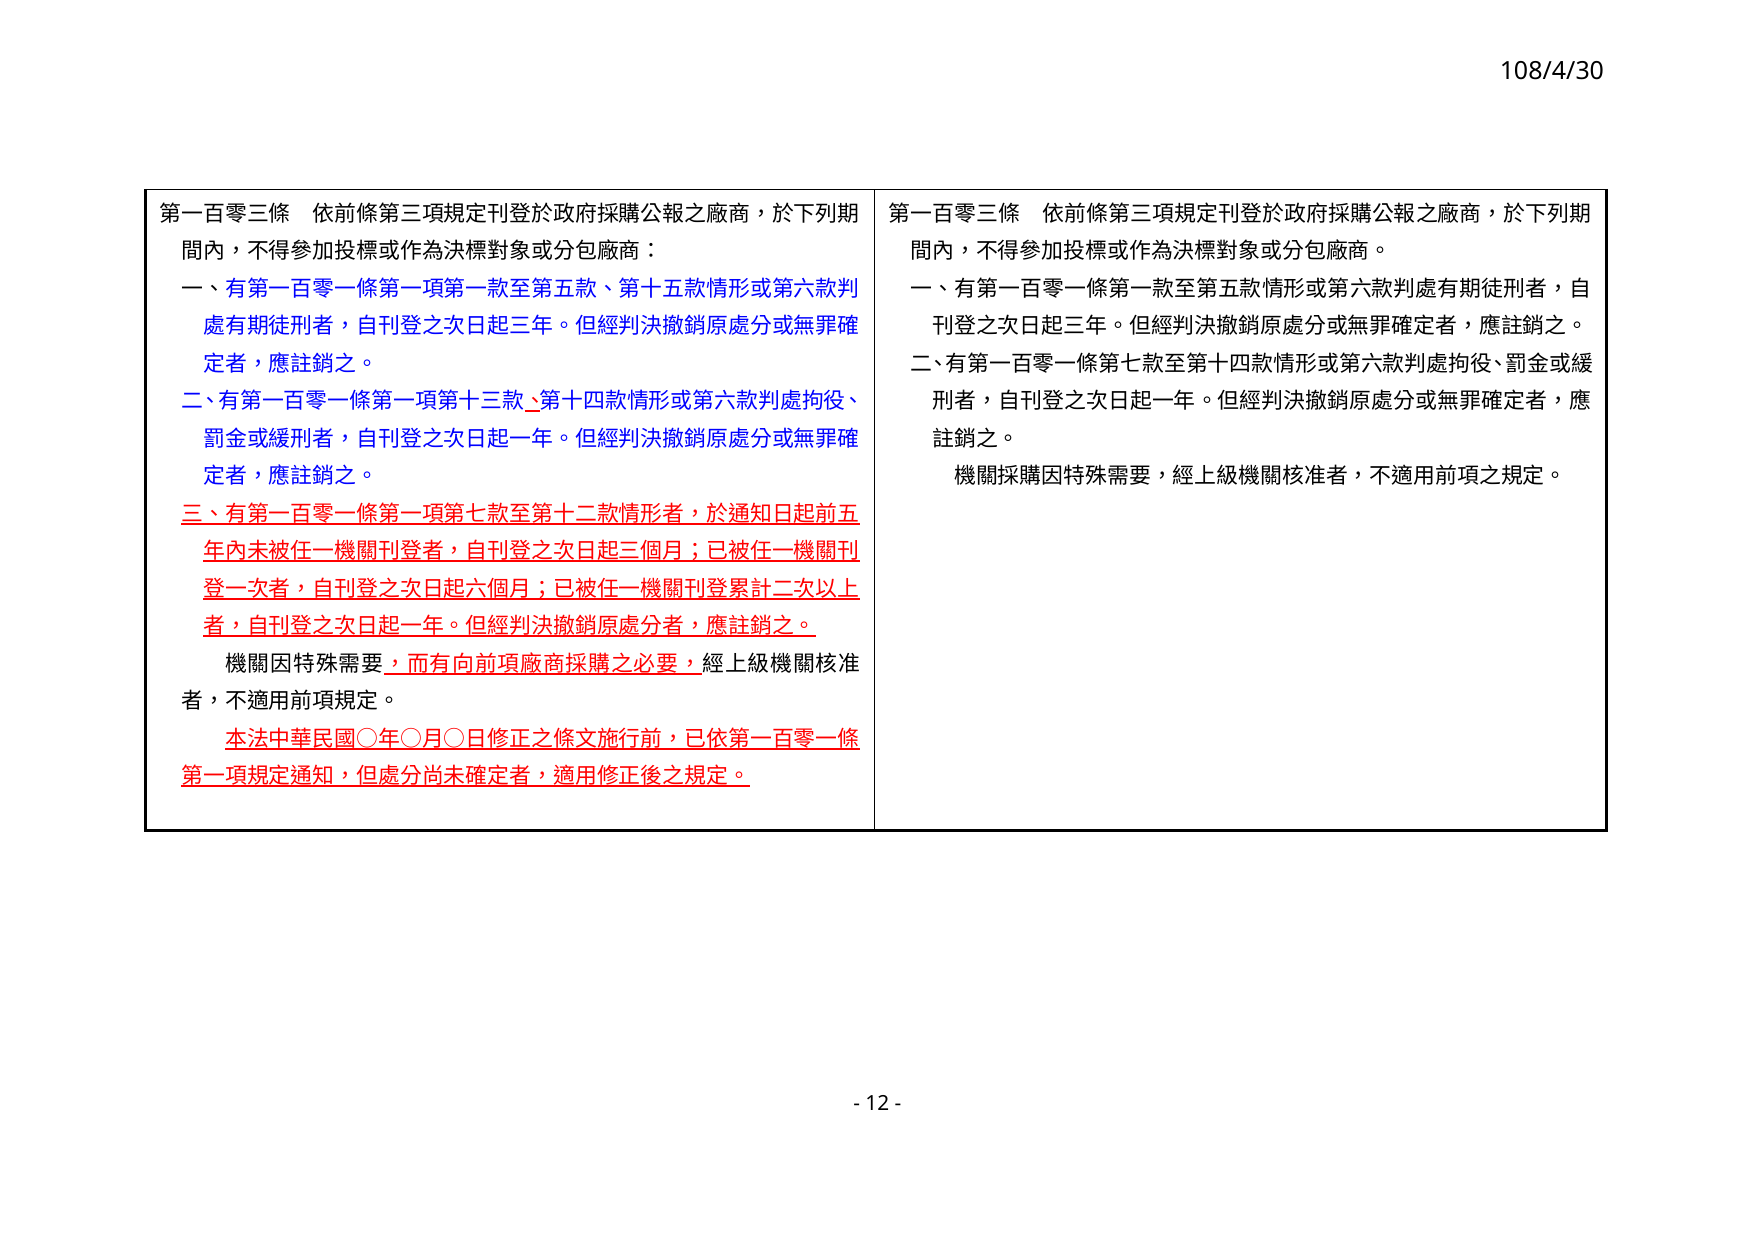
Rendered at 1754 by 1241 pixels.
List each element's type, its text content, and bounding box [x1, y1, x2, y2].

table_cell 第一百零三條 依前條第三項規定刊登於政府採購公報之廠商，於下列期間內，不得參加投標或作為決標對象或分包廠商。 一、有第一百零一條第一款至第五款情形或第六款判處有期徒刑者，自刊登之次日起三年。但經判決撤銷原處分或無罪確定者，應註銷之。 二、有第一百零一條第七款至第十四款情形或第六款判處拘役、罰金或緩刑者，自刊登之次日起一年。但經判決撤銷原處分或無罪確定者，應註銷之。 機關採購因特殊需要，經上級機關核准者，不適用前項之規定。 [875, 190, 1605, 828]
table_cell 第一百零三條 依前條第三項規定刊登於政府採購公報之廠商，於下列期間內，不得參加投標或作為決標對象或分包廠商： 一、有第一百零一條第一項第一款至第五款、第十五款情形或第六款判處有期徒刑者，自刊登之次日起三年。但經判決撤銷原處分或無罪確定者，應註銷之。 二、有第一百零一條第一項第十三款、第十四款情形或第六款判處拘役、罰金或緩刑者，自刊登之次日起一年。但經判決撤銷原處分或無罪確定者，應註銷之。 三、有第一百零一條第一項第七款至第十二款情形者，於通知日起前五年內未被任一機關刊登者，自刊登之次日起三個月；已被任一機關刊登一次者，自刊登之次日起六個月；已被任一機關刊登累計二次以上者，自刊登之次日起一年。但經判決撤銷原處分者，應註銷之。 機關因特殊需要，而有向前項廠商採購之必要，經上級機關核准者，不適用前項規定。 本法中華民國○年○月○日修正之條文施行前，已依第一百零一條第一項規定通知，但處分尚未確定者，適用修正後之規定。 [147, 190, 874, 828]
